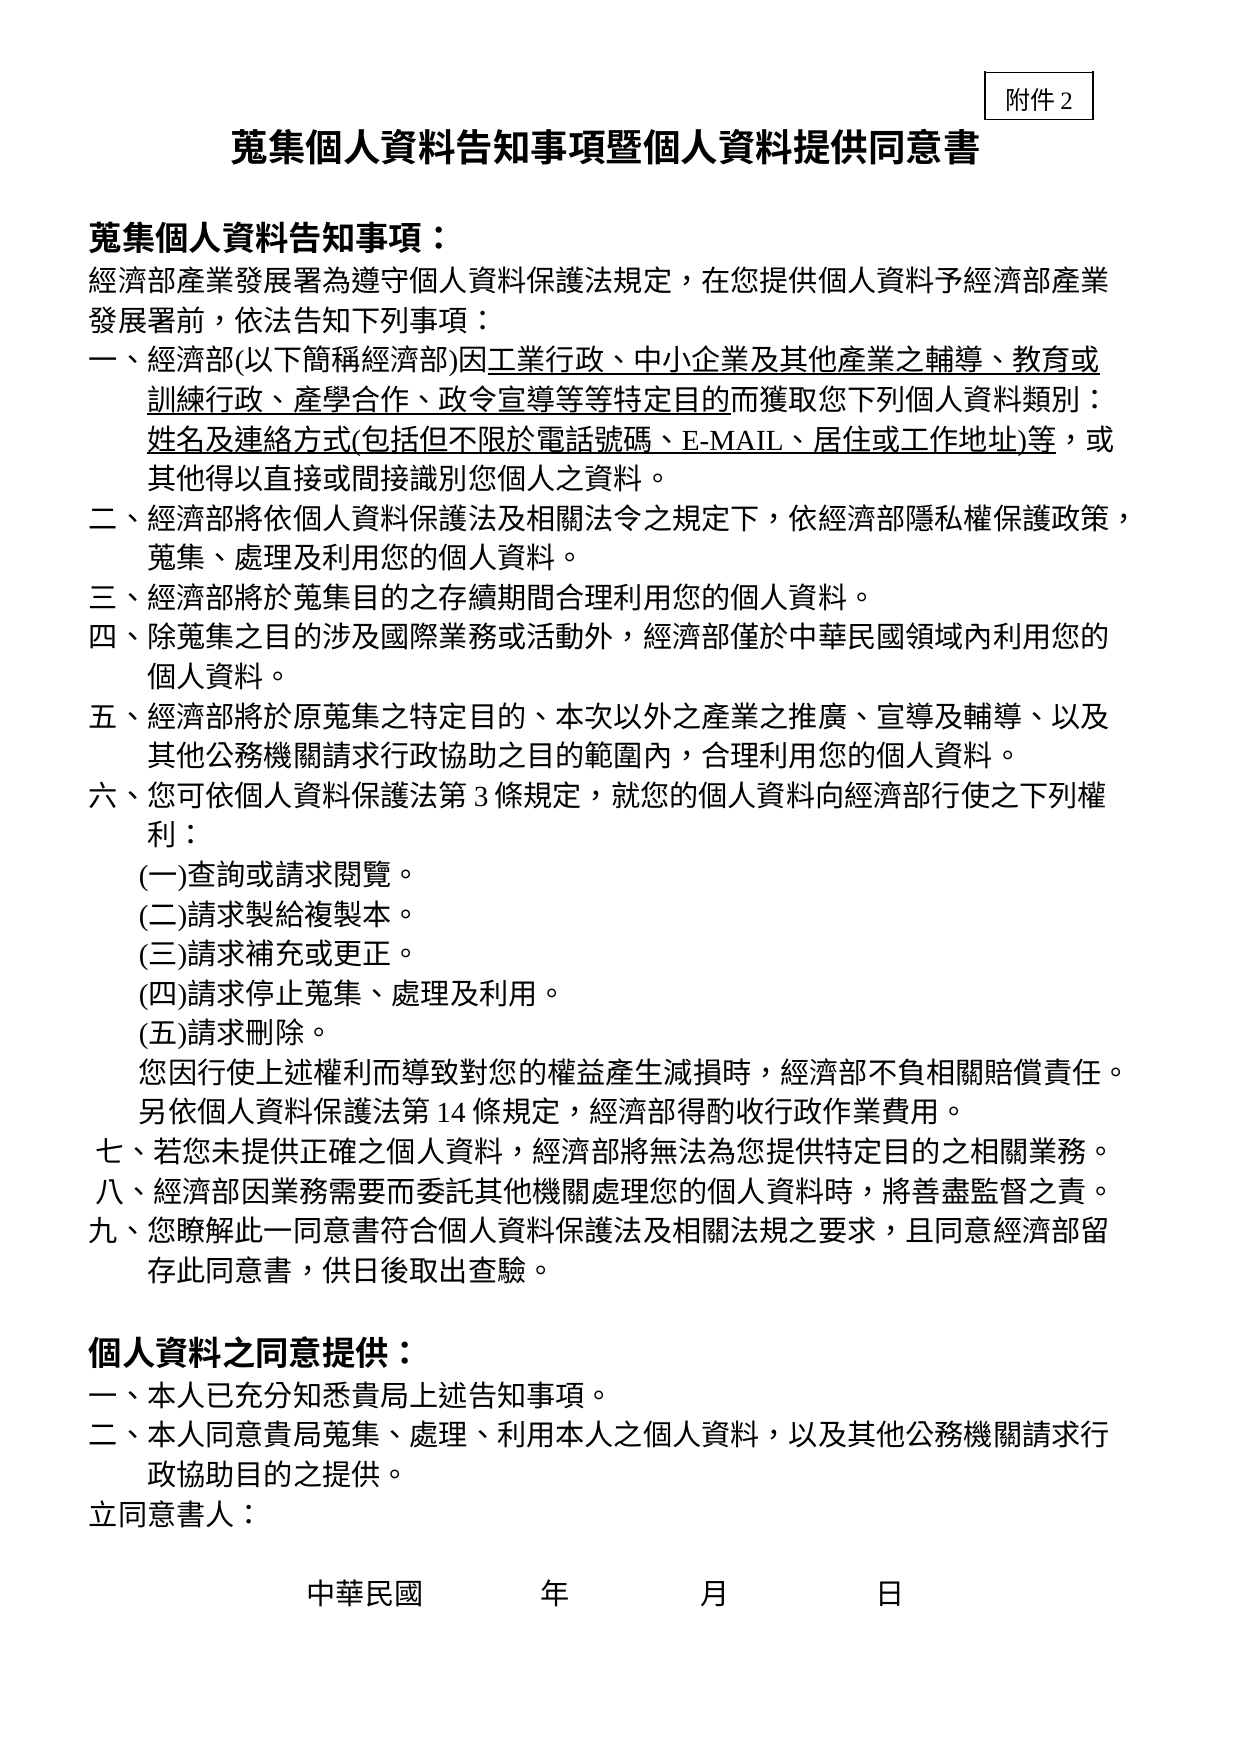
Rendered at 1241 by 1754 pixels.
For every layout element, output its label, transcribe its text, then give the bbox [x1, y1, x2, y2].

text 個人資料之同意提供： [89, 1329, 1122, 1374]
text 二、經濟部將依個人資料保護法及相關法令之規定下，依經濟部隱私權保護政策，蒐集、處理及利用您的個人資料。 [89, 497, 1122, 577]
text 一、經濟部(以下簡稱經濟部)因工業行政、中小企業及其他產業之輔導、教育或訓練行政、產學合作、政令宣導等等特定目的而獲取您下列個人資料類別：姓名及連絡方式(包括但不限於電話號碼、E-MAIL、居住或工作地址)等，或其他得以直接或間接識別您個人之資料。 [89, 339, 1122, 497]
text 附件2 [1001, 80, 1077, 111]
text 九、您瞭解此一同意書符合個人資料保護法及相關法規之要求，且同意經濟部留存此同意書，供日後取出查驗。 [89, 1210, 1122, 1289]
text 經濟部產業發展署為遵守個人資料保護法規定，在您提供個人資料予經濟部產業發展署前，依法告知下列事項： [89, 260, 1122, 339]
text 您因行使上述權利而導致對您的權益產生減損時，經濟部不負相關賠償責任。另依個人資料保護法第14 條規定，經濟部得酌收行政作業費用。 [139, 1052, 1122, 1131]
text 蒐集個人資料告知事項： [89, 214, 1122, 260]
text 三、經濟部將於蒐集目的之存續期間合理利用您的個人資料。 [89, 577, 1122, 616]
text 二、本人同意貴局蒐集、處理、利用本人之個人資料，以及其他公務機關請求行政協助目的之提供。 [89, 1414, 1122, 1493]
text 蒐集個人資料告知事項暨個人資料提供同意書 [89, 118, 1122, 172]
text 立同意書人： [89, 1493, 1122, 1533]
text (五)請求刪除。 [139, 1012, 1122, 1052]
text (四)請求停止蒐集、處理及利用。 [139, 972, 1122, 1012]
text 中華民國 年 月 日 [89, 1572, 1122, 1612]
text 六、您可依個人資料保護法第3條規定，就您的個人資料向經濟部行使之下列權利： [89, 774, 1122, 854]
text 一、本人已充分知悉貴局上述告知事項。 [89, 1374, 1122, 1414]
text (三)請求補充或更正。 [139, 933, 1122, 972]
text (一)查詢或請求閱覽。 [139, 854, 1122, 893]
text 四、除蒐集之目的涉及國際業務或活動外，經濟部僅於中華民國領域內利用您的個人資料。 [89, 616, 1122, 695]
text (二)請求製給複製本。 [139, 893, 1122, 933]
text 八、經濟部因業務需要而委託其他機關處理您的個人資料時，將善盡監督之責。 [89, 1170, 1122, 1210]
text 五、經濟部將於原蒐集之特定目的、本次以外之產業之推廣、宣導及輔導、以及其他公務機關請求行政協助之目的範圍內，合理利用您的個人資料。 [89, 695, 1122, 774]
text 七、若您未提供正確之個人資料，經濟部將無法為您提供特定目的之相關業務。 [89, 1131, 1122, 1170]
